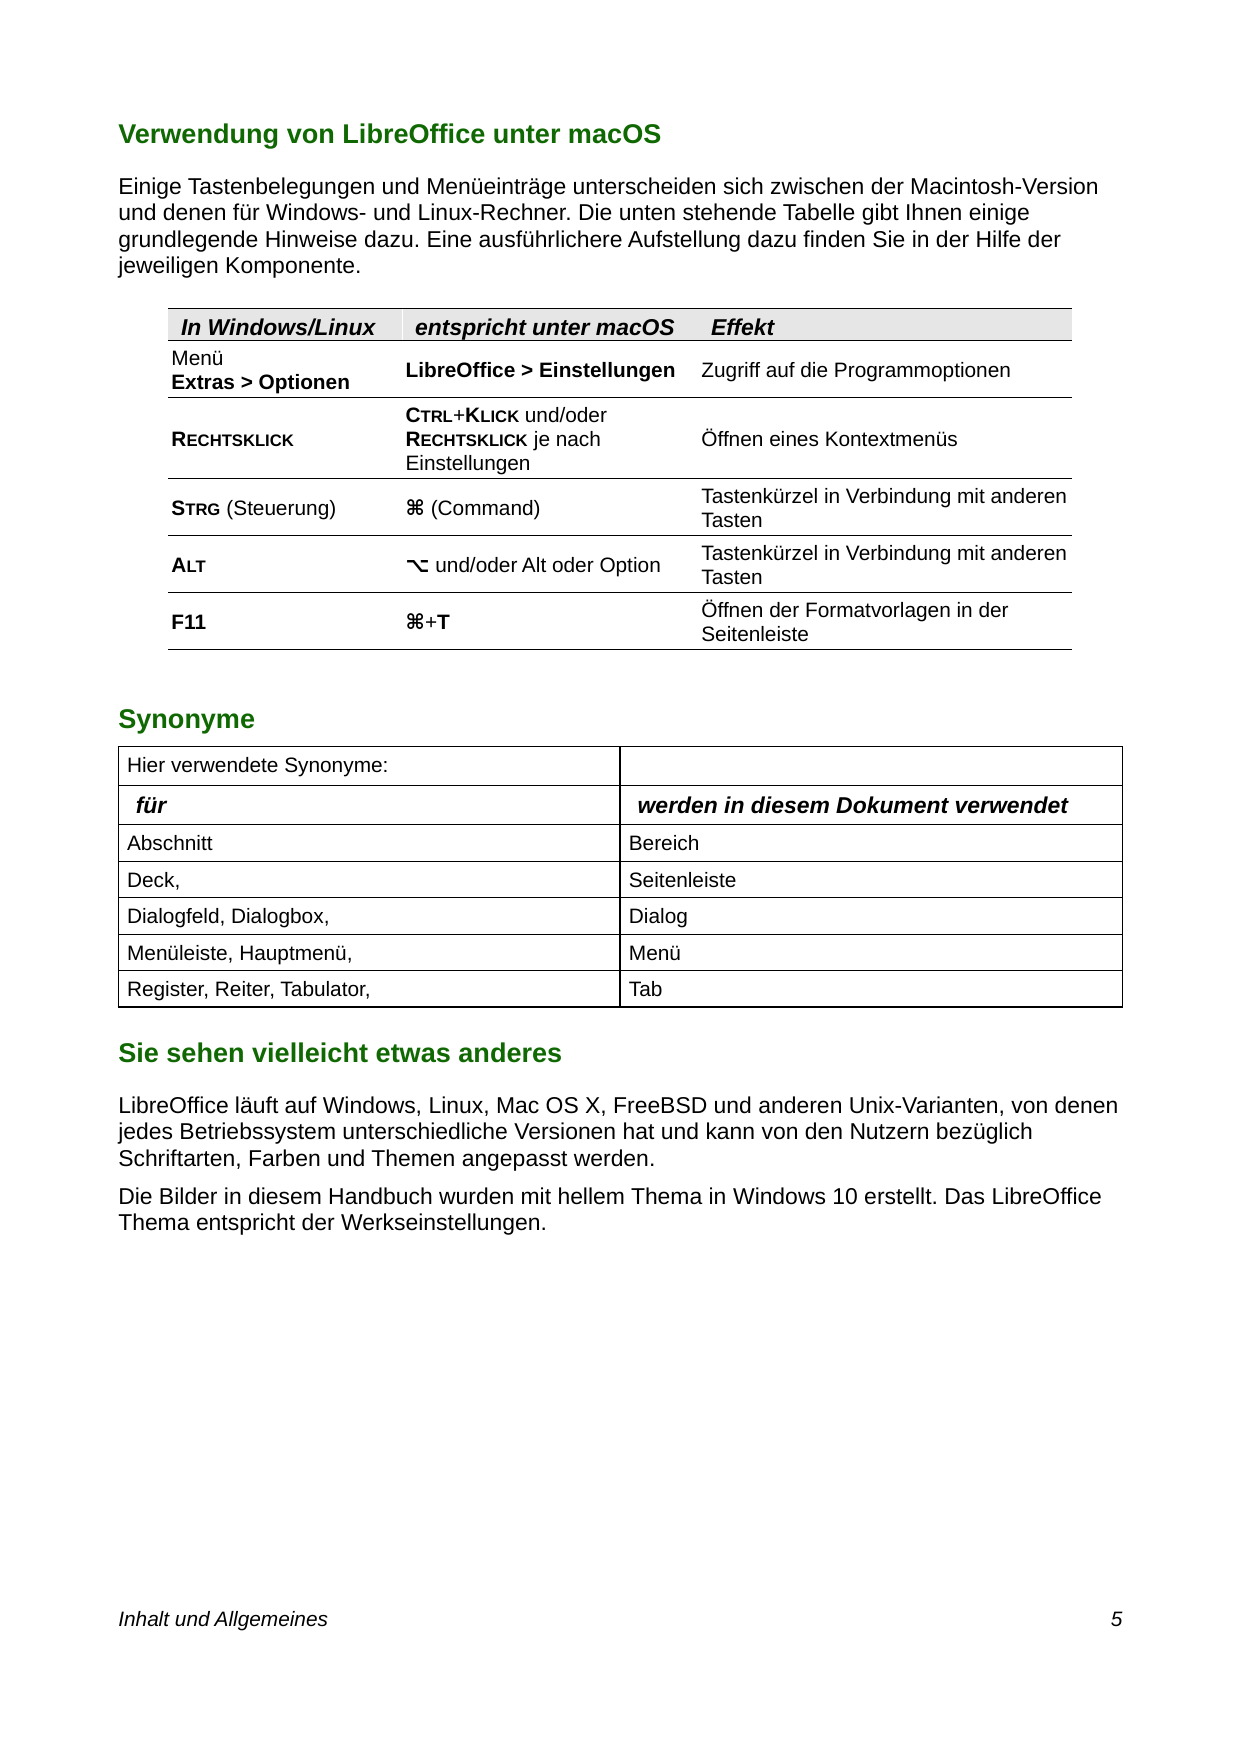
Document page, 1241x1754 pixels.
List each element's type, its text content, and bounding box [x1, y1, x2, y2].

subtitle Synonyme [118, 703, 1122, 734]
table_header [621, 747, 1122, 785]
table_cell ⌘+T [403, 593, 698, 648]
table_cell Tastenkürzel in Verbindung mit anderen Tasten [698, 536, 1072, 592]
table_cell Strg (Steuerung) [168, 479, 402, 535]
table_cell Zugriff auf die Programmoptionen [698, 341, 1072, 397]
table_cell Tab [621, 971, 1122, 1006]
text Einige Tastenbelegungen und Menüeinträge unterscheiden sich zwischen der Macintosh-Version und denen für Windows- und Linux-Rechner. Die unten stehende Tabelle gibt Ihnen einige grundlegende Hinweise dazu. Eine ausführlichere Aufstellung dazu finden Sie in der Hilfe der jeweiligen Komponente. [118, 173, 1122, 278]
table_cell Öffnen eines Kontextmenüs [698, 398, 1072, 478]
table_cell Abschnitt [119, 825, 619, 861]
table_cell für [119, 786, 619, 824]
subtitle Verwendung von LibreOffice unter macOS [118, 118, 1122, 149]
table_cell F11 [168, 593, 402, 648]
subtitle Sie sehen vielleicht etwas anderes [118, 1037, 1122, 1068]
table_header Effekt [698, 309, 1072, 340]
table_cell Menü Extras > Optionen [168, 341, 402, 397]
table_cell Seitenleiste [621, 862, 1122, 897]
table_cell Menüleiste, Hauptmenü, [119, 935, 619, 970]
table_cell werden in diesem Dokument verwendet [621, 786, 1122, 824]
table_cell Rechtsklick [168, 398, 402, 478]
table_cell Dialogfeld, Dialogbox, [119, 898, 619, 933]
table_cell Register, Reiter, Tabulator, [119, 971, 619, 1006]
table_cell ⌘ (Command) [403, 479, 698, 535]
table_header entspricht unter macOS [403, 309, 698, 340]
table_header Hier verwendete Synonyme: [119, 747, 619, 785]
table_cell Menü [621, 935, 1122, 970]
table_cell LibreOffice > Einstellungen [403, 341, 698, 397]
table_cell Tastenkürzel in Verbindung mit anderen Tasten [698, 479, 1072, 535]
table_cell ⌥ und/oder Alt oder Option [403, 536, 698, 592]
table_header In Windows/Linux [168, 309, 402, 340]
table_cell Deck, [119, 862, 619, 897]
table_cell Öffnen der Formatvorlagen in der Seitenleiste [698, 593, 1072, 648]
table_cell Dialog [621, 898, 1122, 933]
text LibreOffice läuft auf Windows, Linux, Mac OS X, FreeBSD und anderen Unix-Varianten, von denen jedes Betriebssystem unterschiedliche Versionen hat und kann von den Nutzern bezüglich Schriftarten, Farben und Themen angepasst werden. [118, 1092, 1122, 1171]
table_cell Bereich [621, 825, 1122, 861]
table_cell Ctrl+Klick und/oder Rechtsklick je nach Einstellungen [403, 398, 698, 478]
text Die Bilder in diesem Handbuch wurden mit hellem Thema in Windows 10 erstellt. Das LibreOffice Thema entspricht der Werkseinstellungen. [118, 1183, 1122, 1235]
table_cell Alt [168, 536, 402, 592]
